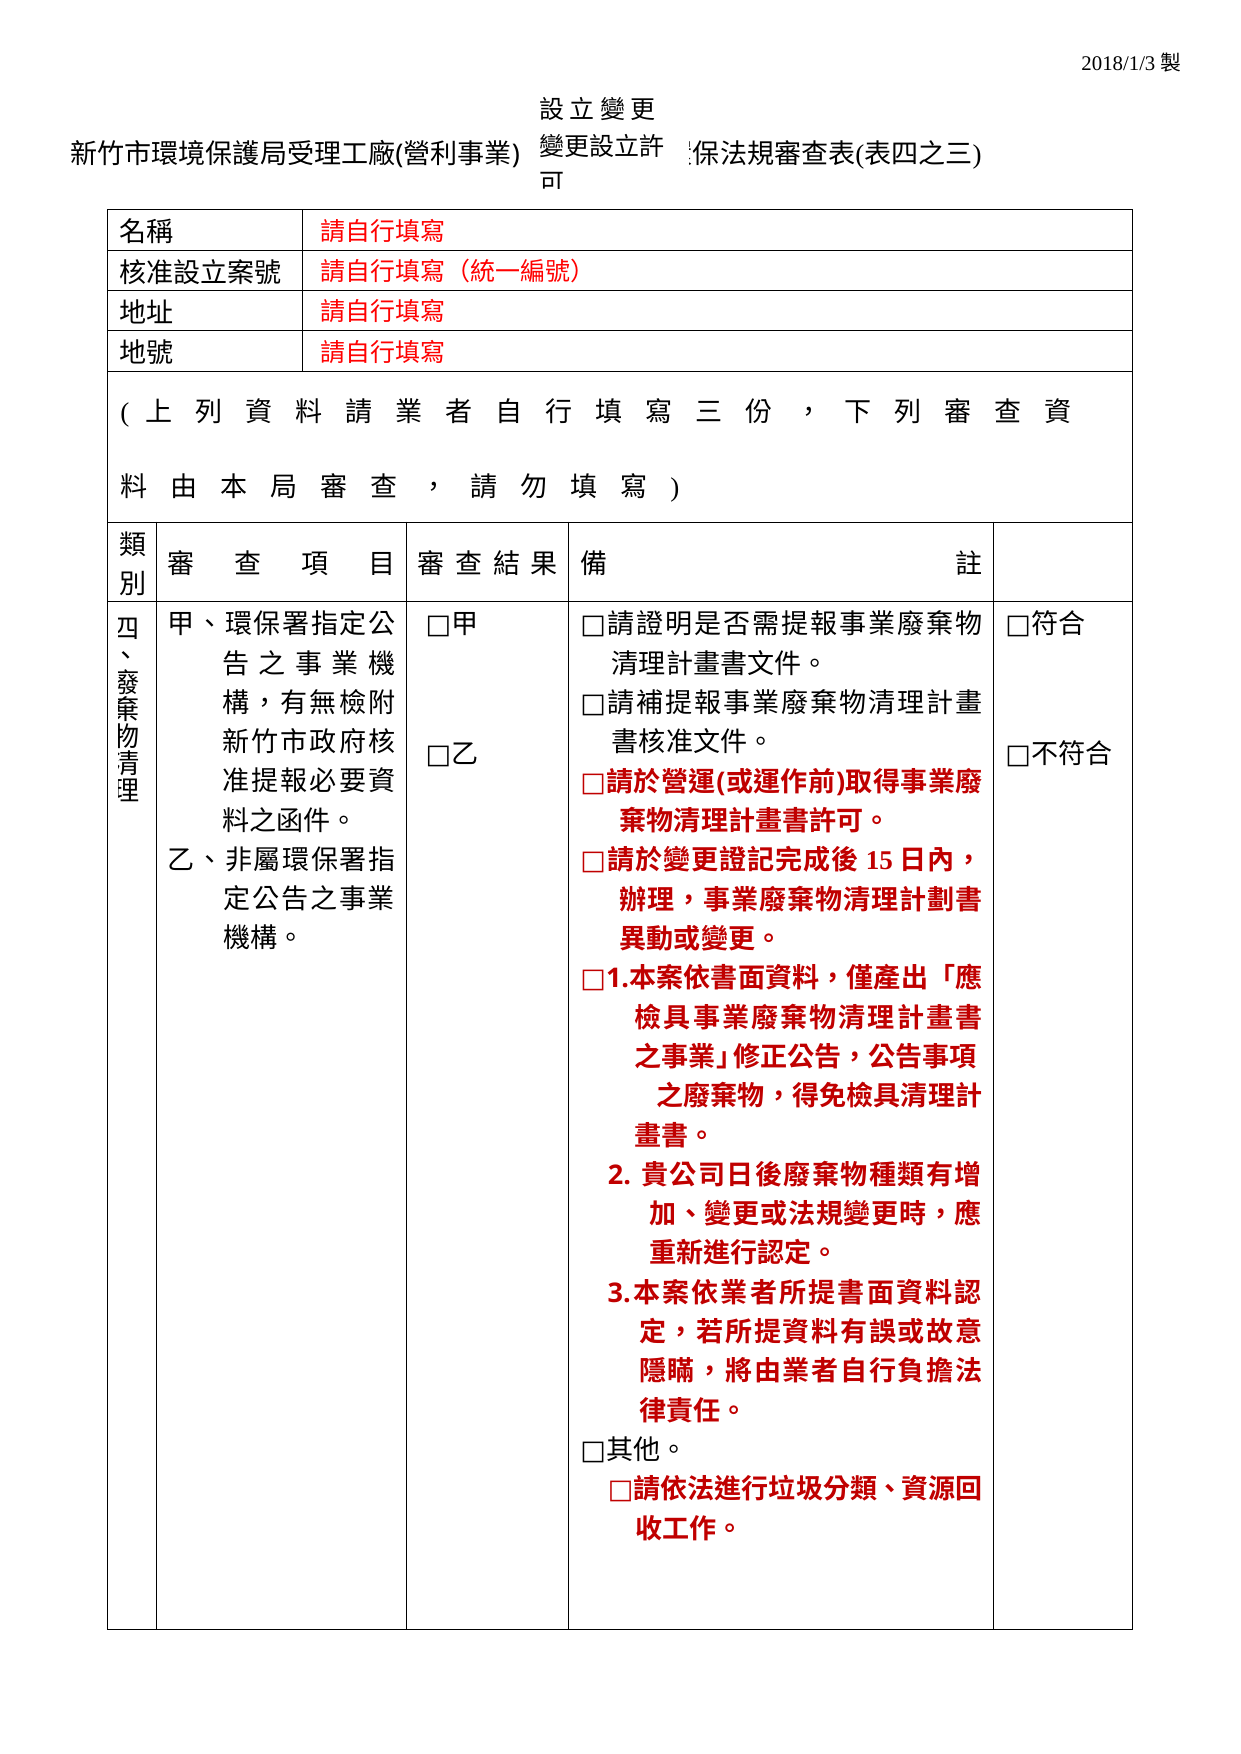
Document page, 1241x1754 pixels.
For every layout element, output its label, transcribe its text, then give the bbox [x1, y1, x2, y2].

table_header 名稱 [108, 210, 302, 250]
table_cell 請自行填寫 [303, 291, 1132, 330]
table_cell 核准設立案號 [108, 251, 302, 290]
table_cell 類別 [108, 523, 156, 601]
table_header 請自行填寫 [303, 210, 1132, 250]
table_cell 請自行填寫 [303, 331, 1132, 371]
table_cell (上列資料請業者自行填寫三份，下列審查資料由本局審查，請勿填寫) [108, 372, 1132, 522]
table_cell □甲 □乙 [407, 602, 568, 1628]
text 新竹市環境保護局受理工廠(營利事業) 配合環保法規審查表(表四之三) [70, 132, 539, 172]
table_cell □符合 □不符合 [994, 602, 1132, 1628]
table_cell [994, 523, 1132, 601]
table_cell 備註 [569, 523, 993, 601]
table_cell 甲、環保署指定公告之事業機構，有無檢附新竹市政府核准提報必要資料之函件。 乙、非屬環保署指定公告之事業機構。 [157, 602, 406, 1628]
table_cell 審查項目 [157, 523, 406, 601]
text 新竹市環境保護局受理工廠(營利事業) 配合環保法規審查表(表四之三) [689, 132, 1170, 172]
table_cell 地址 [108, 291, 302, 330]
table_cell 請自行填寫（統一編號） [303, 251, 1132, 290]
table_cell 審查結果 [407, 523, 568, 601]
table_cell 四、廢棄物清理 [108, 602, 156, 1628]
table_cell 地號 [108, 331, 302, 371]
table_cell □請證明是否需提報事業廢棄物清理計畫書文件。 □請補提報事業廢棄物清理計畫書核准文件。 □請於營運(或運作前)取得事業廢棄物清理計畫書許可。 □請於變更證記完成後15日內，辦理，事業廢棄物清理計劃書異動或變更。 □1.本案依書面資料，僅產出「應檢具事業廢棄物清理計畫書之事業」修正公告，公告事項 之廢棄物，得免檢具清理計畫書。 2. 貴公司日後廢棄物種類有增加、變更或法規變更時，應重新進行認定。 3.本案依業者所提書面資料認定，若所提資料有誤或故意隱瞞，將由業者自行負擔法律責任。 □其他。 □請依法進行垃圾分類、資源回收工作。 [569, 602, 993, 1628]
text 設 立 變 更 [539, 90, 689, 126]
text 變更設立許可 [539, 126, 689, 189]
